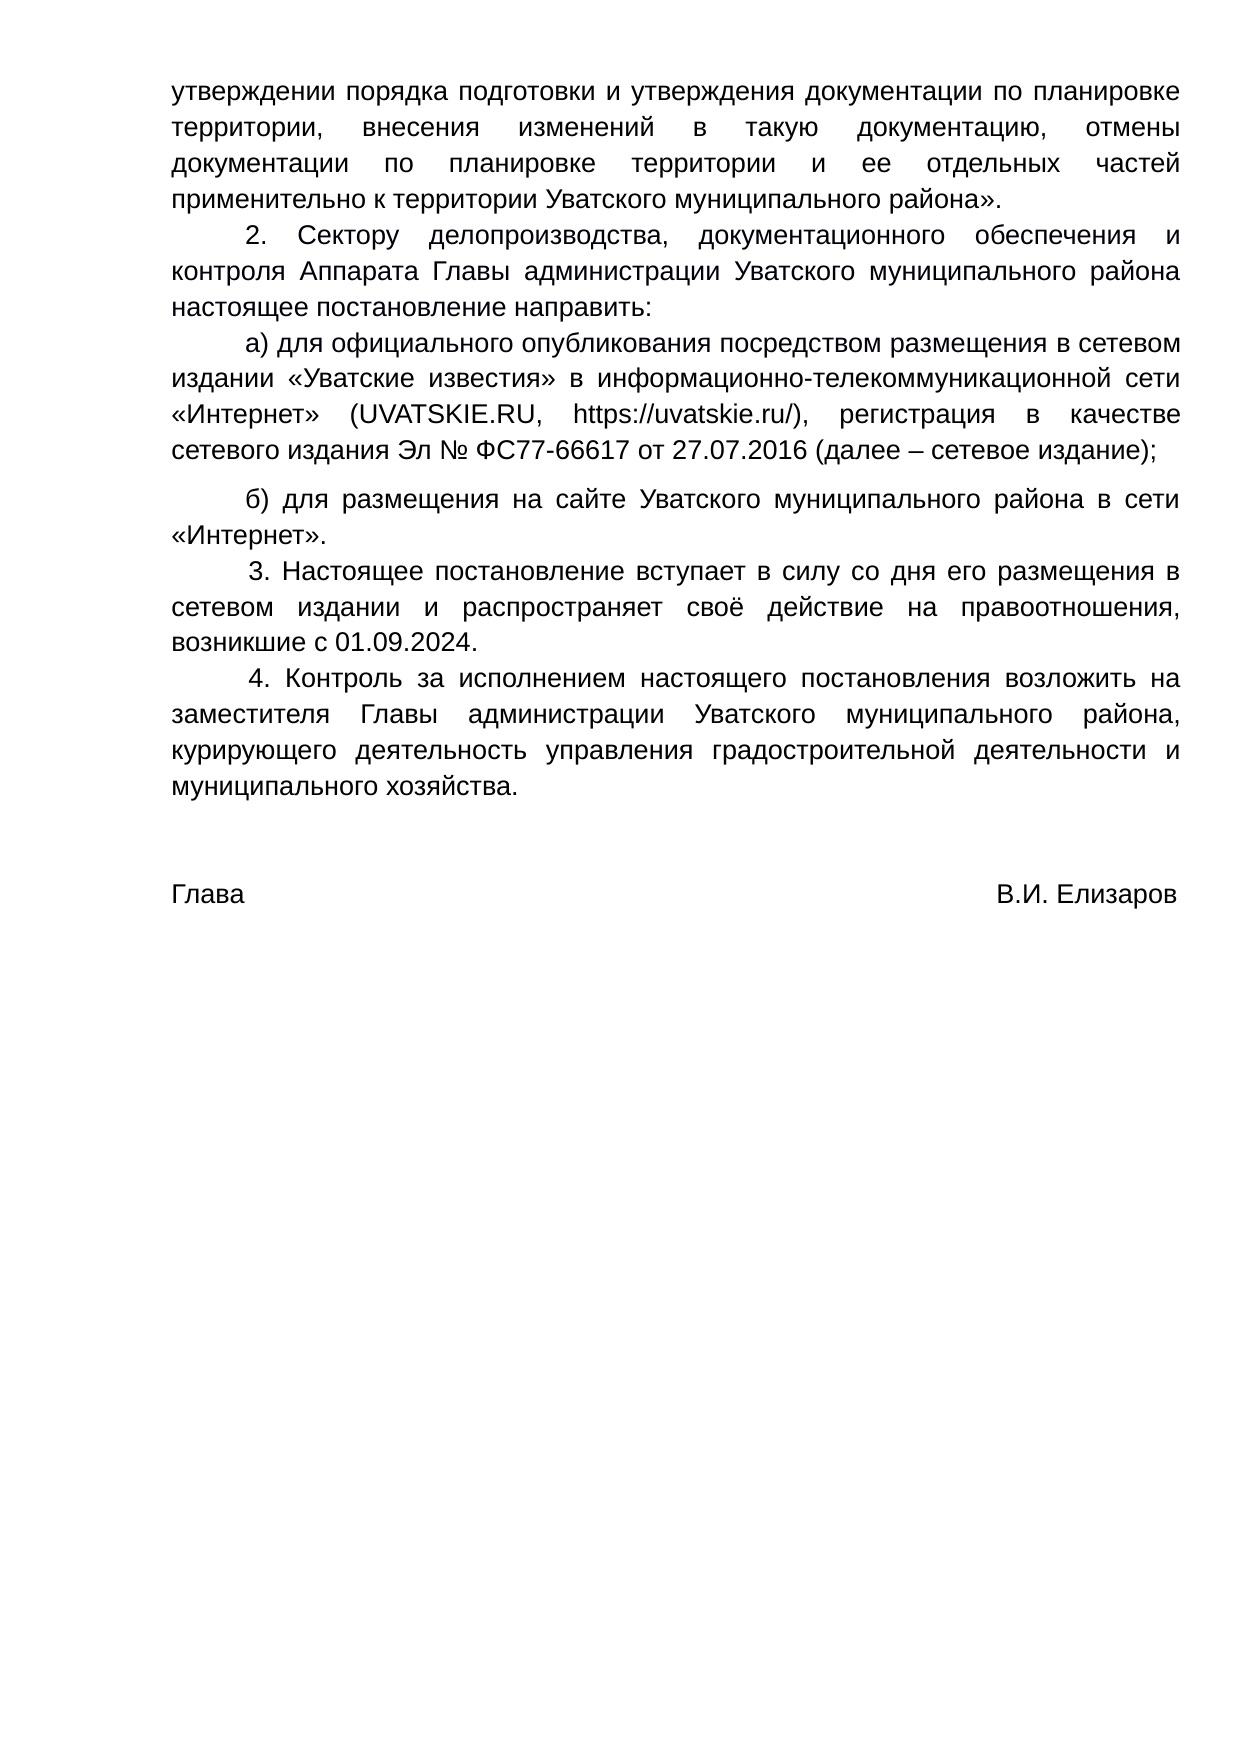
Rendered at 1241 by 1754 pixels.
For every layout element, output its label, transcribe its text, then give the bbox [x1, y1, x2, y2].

text 3. Настоящее постановление вступает в силу со дня его размещения в сетевом издании и распространяет своё действие на правоотношения, возникшие с 01.09.2024. [171, 554, 1181, 658]
text Глава В.И. Елизаров [171, 878, 1181, 909]
text 2. Сектору делопроизводства, документационного обеспечения и контроля Аппарата Главы администрации Уватского муниципального района настоящее постановление направить: [171, 219, 1181, 322]
text 4. Контроль за исполнением настоящего постановления возложить на заместителя Главы администрации Уватского муниципального района, курирующего деятельность управления градостроительной деятельности и муниципального хозяйства. [171, 662, 1181, 801]
text б) для размещения на сайте Уватского муниципального района в сети «Интернет». [171, 483, 1181, 550]
text а) для официального опубликования посредством размещения в сетевом издании «Уватские известия» в информационно-телекоммуникационной сети «Интернет» (UVATSKIE.RU, https://uvatskie.ru/), регистрация в качестве сетевого издания Эл № ФС77-66617 от 27.07.2016 (далее – сетевое издание); [171, 327, 1181, 466]
text утверждении порядка подготовки и утверждения документации по планировке территории, внесения изменений в такую документацию, отмены документации по планировке территории и ее отдельных частей применительно к территории Уватского муниципального района». [171, 75, 1181, 214]
